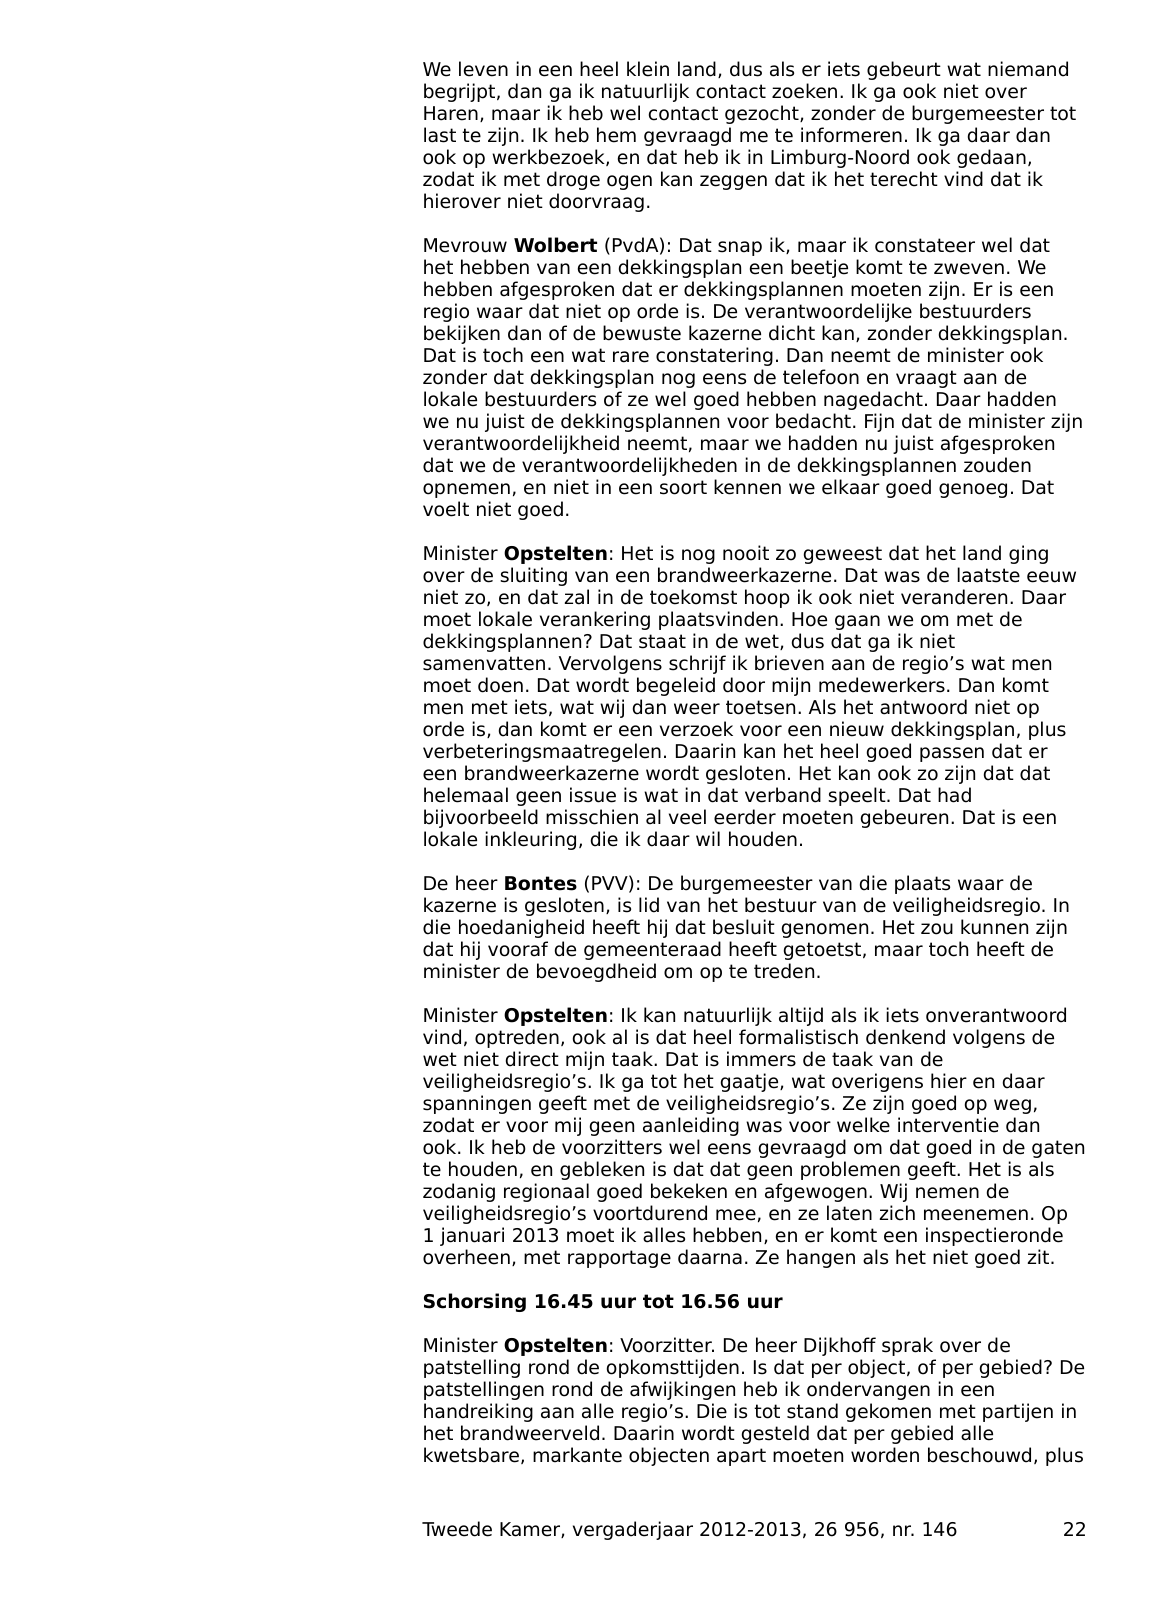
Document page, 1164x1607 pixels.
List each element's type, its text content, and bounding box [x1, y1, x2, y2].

text Mevrouw Wolbert (PvdA): Dat snap ik, maar ik constateer wel dat het hebben van een dekkingsplan een beetje komt te zweven. We hebben afgesproken dat er dekkingsplannen moeten zijn. Er is een regio waar dat niet op orde is. De verantwoordelijke bestuurders bekijken dan of de bewuste kazerne dicht kan, zonder dekkingsplan. Dat is toch een wat rare constatering. Dan neemt de minister ook zonder dat dekkingsplan nog eens de telefoon en vraagt aan de lokale bestuurders of ze wel goed hebben nagedacht. Daar hadden we nu juist de dekkingsplannen voor bedacht. Fijn dat de minister zijn verantwoordelijkheid neemt, maar we hadden nu juist afgesproken dat we de verantwoordelijkheden in de dekkingsplannen zouden opnemen, en niet in een soort kennen we elkaar goed genoeg. Dat voelt niet goed. [422, 235, 1087, 521]
text Minister Opstelten: Het is nog nooit zo geweest dat het land ging over de sluiting van een brandweerkazerne. Dat was de laatste eeuw niet zo, en dat zal in de toekomst hoop ik ook niet veranderen. Daar moet lokale verankering plaatsvinden. Hoe gaan we om met de dekkingsplannen? Dat staat in de wet, dus dat ga ik niet samenvatten. Vervolgens schrijf ik brieven aan de regio’s wat men moet doen. Dat wordt begeleid door mijn medewerkers. Dan komt men met iets, wat wij dan weer toetsen. Als het antwoord niet op orde is, dan komt er een verzoek voor een nieuw dekkingsplan, plus verbeteringsmaatregelen. Daarin kan het heel goed passen dat er een brandweerkazerne wordt gesloten. Het kan ook zo zijn dat dat helemaal geen issue is wat in dat verband speelt. Dat had bijvoorbeeld misschien al veel eerder moeten gebeuren. Dat is een lokale inkleuring, die ik daar wil houden. [422, 543, 1087, 851]
text De heer Bontes (PVV): De burgemeester van die plaats waar de kazerne is gesloten, is lid van het bestuur van de veiligheidsregio. In die hoedanigheid heeft hij dat besluit genomen. Het zou kunnen zijn dat hij vooraf de gemeenteraad heeft getoetst, maar toch heeft de minister de bevoegdheid om op te treden. [422, 873, 1087, 983]
text We leven in een heel klein land, dus als er iets gebeurt wat niemand begrijpt, dan ga ik natuurlijk contact zoeken. Ik ga ook niet over Haren, maar ik heb wel contact gezocht, zonder de burgemeester tot last te zijn. Ik heb hem gevraagd me te informeren. Ik ga daar dan ook op werkbezoek, en dat heb ik in Limburg-Noord ook gedaan, zodat ik met droge ogen kan zeggen dat ik het terecht vind dat ik hierover niet doorvraag. [422, 59, 1087, 213]
text Minister Opstelten: Voorzitter. De heer Dijkhoff sprak over de patstelling rond de opkomsttijden. Is dat per object, of per gebied? De patstellingen rond de afwijkingen heb ik ondervangen in een handreiking aan alle regio’s. Die is tot stand gekomen met partijen in het brandweerveld. Daarin wordt gesteld dat per gebied alle kwetsbare, markante objecten apart moeten worden beschouwd, plus [422, 1335, 1087, 1467]
text Minister Opstelten: Ik kan natuurlijk altijd als ik iets onverantwoord vind, optreden, ook al is dat heel formalistisch denkend volgens de wet niet direct mijn taak. Dat is immers de taak van de veiligheidsregio’s. Ik ga tot het gaatje, wat overigens hier en daar spanningen geeft met de veiligheidsregio’s. Ze zijn goed op weg, zodat er voor mij geen aanleiding was voor welke interventie dan ook. Ik heb de voorzitters wel eens gevraagd om dat goed in de gaten te houden, en gebleken is dat dat geen problemen geeft. Het is als zodanig regionaal goed bekeken en afgewogen. Wij nemen de veiligheidsregio’s voortdurend mee, en ze laten zich meenemen. Op 1 januari 2013 moet ik alles hebben, en er komt een inspectieronde overheen, met rapportage daarna. Ze hangen als het niet goed zit. [422, 1005, 1087, 1269]
subtitle Schorsing 16.45 uur tot 16.56 uur [422, 1291, 1087, 1313]
